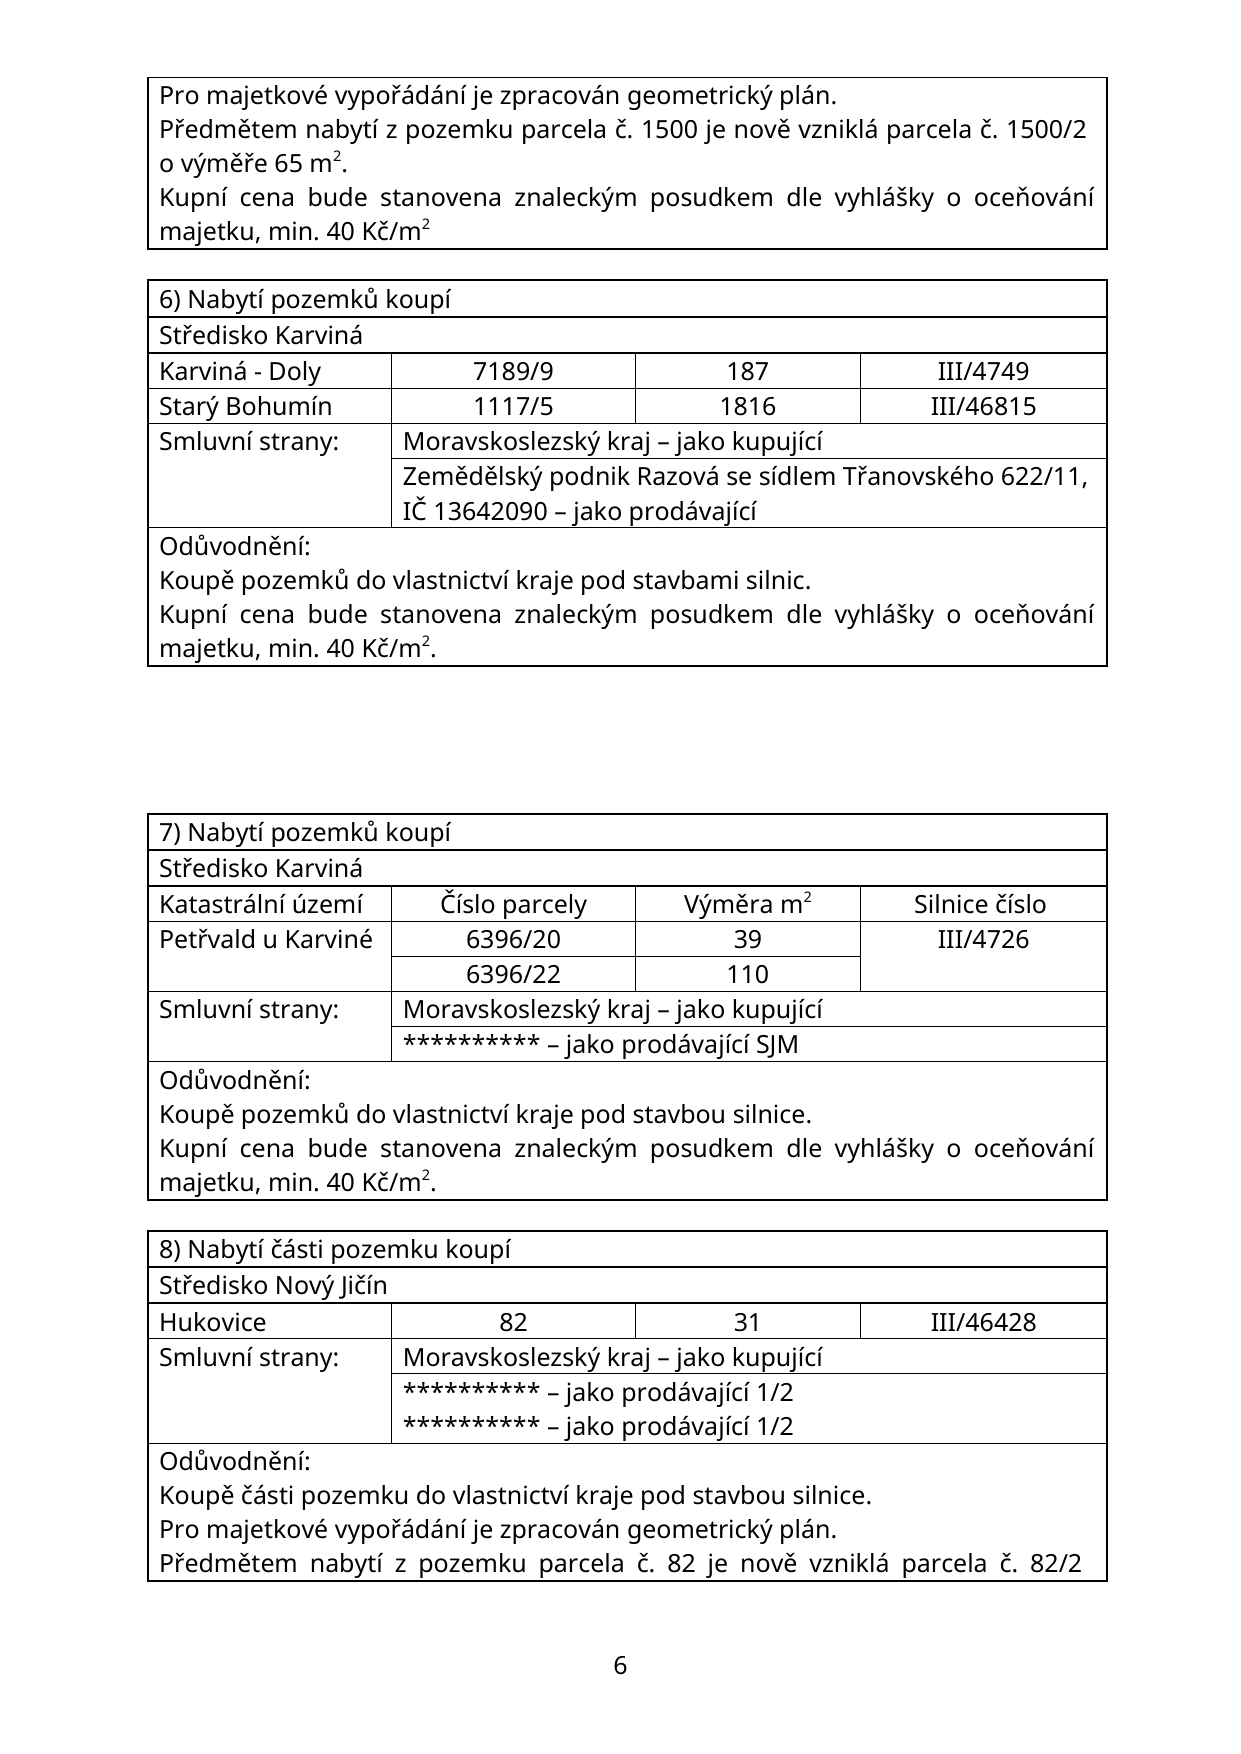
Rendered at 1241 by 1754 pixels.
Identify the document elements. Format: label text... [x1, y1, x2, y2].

table_cell 187 [636, 354, 860, 388]
table_cell 31 [636, 1304, 860, 1338]
table_cell III/46428 [861, 1304, 1106, 1338]
table_cell Středisko Karviná [149, 318, 1106, 352]
table_cell III/4749 [861, 354, 1106, 388]
table_cell 82 [392, 1304, 635, 1338]
table_header 8) Nabytí části pozemku koupí [149, 1232, 1106, 1266]
table_cell Moravskoslezský kraj – jako kupující [392, 1339, 1106, 1373]
table_cell Odůvodnění: Koupě části pozemku do vlastnictví kraje pod stavbou silnice. Pro majetkové vypořádání je zpracován geometrický plán. Předmětem nabytí z pozemku parcela č. 82 je nově vzniklá parcela č. 82/2 [149, 1444, 1106, 1580]
table_cell Středisko Karviná [149, 851, 1106, 885]
table_cell ********** – jako prodávající 1/2 ********** – jako prodávající 1/2 [392, 1374, 1106, 1442]
table_cell 1117/5 [392, 389, 635, 423]
table_cell 39 [636, 922, 860, 956]
table_cell Petřvald u Karviné [149, 922, 391, 991]
table_cell 7189/9 [392, 354, 635, 388]
table_cell Moravskoslezský kraj – jako kupující [392, 992, 1106, 1026]
table_cell Smluvní strany: [149, 992, 391, 1061]
table_cell Odůvodnění: Koupě pozemků do vlastnictví kraje pod stavbami silnic. Kupní cena bude stanovena znaleckým posudkem dle vyhlášky o oceňování majetku, min. 40 Kč/m2. [149, 528, 1106, 664]
table_header 6) Nabytí pozemků koupí [149, 281, 1106, 316]
table_cell Silnice číslo [861, 887, 1106, 921]
table_cell Katastrální území [149, 887, 391, 921]
table_cell Smluvní strany: [149, 424, 391, 527]
table_cell III/4726 [861, 922, 1106, 991]
table_cell Výměra m2 [636, 887, 860, 921]
table_cell 110 [636, 957, 860, 991]
table_cell Zemědělský podnik Razová se sídlem Třanovského 622/11, IČ 13642090 – jako prodávající [392, 459, 1106, 527]
table_cell 6396/20 [392, 922, 635, 956]
table_cell ********** – jako prodávající SJM [392, 1027, 1106, 1061]
table_cell Hukovice [149, 1304, 391, 1338]
table_cell Středisko Nový Jičín [149, 1268, 1106, 1302]
table_header 7) Nabytí pozemků koupí [149, 815, 1106, 848]
table_cell III/46815 [861, 389, 1106, 423]
table_cell Pro majetkové vypořádání je zpracován geometrický plán. Předmětem nabytí z pozemku parcela č. 1500 je nově vzniklá parcela č. 1500/2 o výměře 65 m2. Kupní cena bude stanovena znaleckým posudkem dle vyhlášky o oceňování majetku, min. 40 Kč/m2 [149, 78, 1106, 248]
table_cell Smluvní strany: [149, 1339, 391, 1442]
table_cell Odůvodnění: Koupě pozemků do vlastnictví kraje pod stavbou silnice. Kupní cena bude stanovena znaleckým posudkem dle vyhlášky o oceňování majetku, min. 40 Kč/m2. [149, 1062, 1106, 1198]
table_cell Moravskoslezský kraj – jako kupující [392, 424, 1106, 458]
table_cell Karviná - Doly [149, 354, 391, 388]
table_cell 6396/22 [392, 957, 635, 991]
table_cell Číslo parcely [392, 887, 635, 921]
table_cell Starý Bohumín [149, 389, 391, 423]
table_cell 1816 [636, 389, 860, 423]
